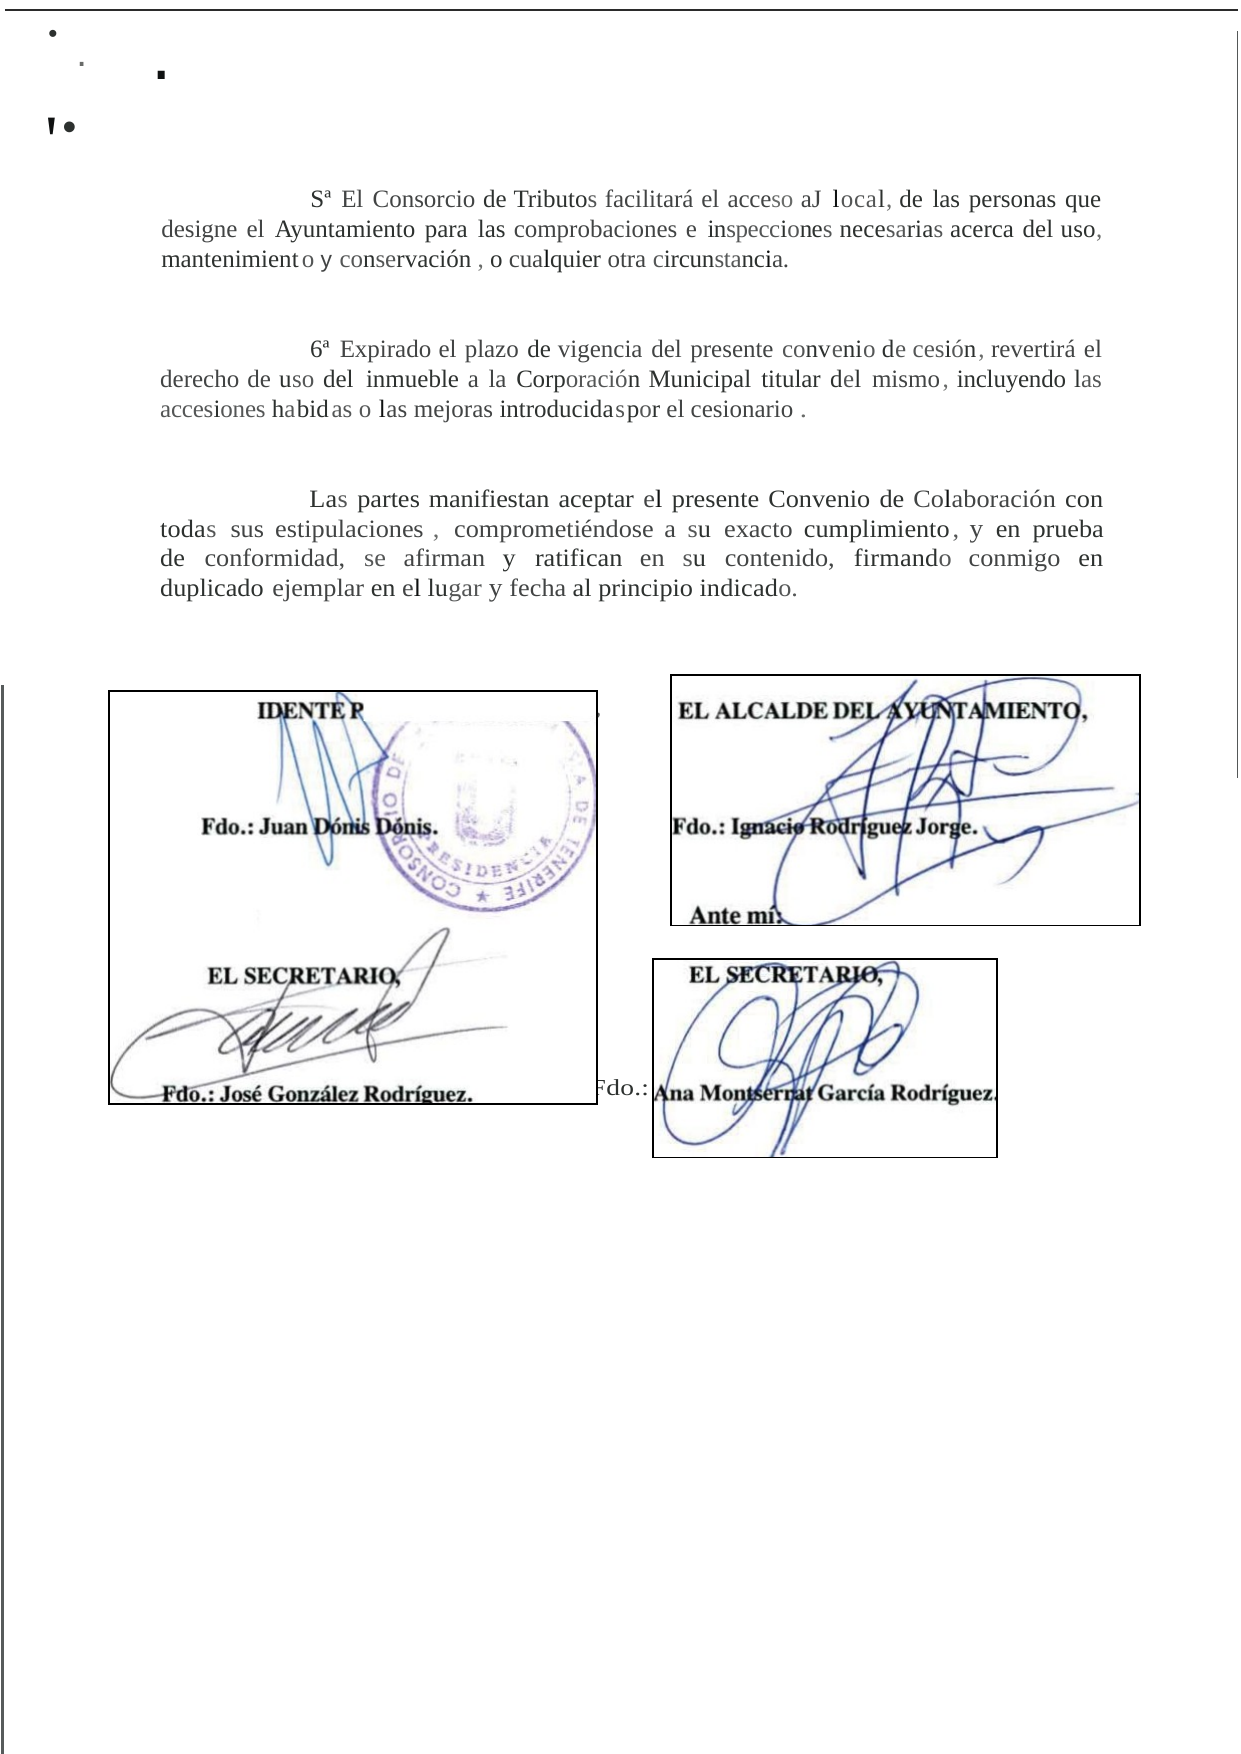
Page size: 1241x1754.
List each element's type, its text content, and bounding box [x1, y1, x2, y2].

text 6ª Expirado el plazo de vigencia del presente convenio de cesión, revertirá el derecho de uso del inmueble a la Corporación Municipal titular del mismo, incluyendo las accesiones habidas o las mejoras introducidaspor el cesionario . [160, 334, 1102, 423]
text Fdo.: [598, 1074, 652, 1100]
text Ante mí: [1141, 894, 1240, 924]
text • . '• [45, 11, 121, 180]
picture [110, 692, 596, 1103]
text EL PRES .D. DEL CONSOR<;IO, [1141, 694, 1237, 720]
text EL PRES .D. DEL CONSOR<;IO, [598, 694, 670, 720]
text Sª El Consorcio de Tributos facilitará el acceso aJ local, de las personas que designe el Ayuntamiento para las comprobaciones e inspecciones necesarias acerca del uso, mantenimiento y conservación , o cualquier otra circunstancia. [161, 184, 1102, 273]
text Ante mí: [598, 894, 670, 924]
text Fdo.: [4, 1074, 108, 1100]
picture [672, 676, 1139, 925]
text Las partes manifiestan aceptar el presente Convenio de Colaboración con todas sus estipulaciones , comprometiéndose a su exacto cumplimiento, y en prueba de conformidad, se afirman y ratifican en su contenido, firmando conmigo en duplicado ejemplar en el lugar y fecha al principio indicado. [160, 484, 1103, 602]
picture [654, 960, 996, 1157]
text Fdo.: [998, 1074, 1239, 1100]
text . [151, 7, 1240, 96]
